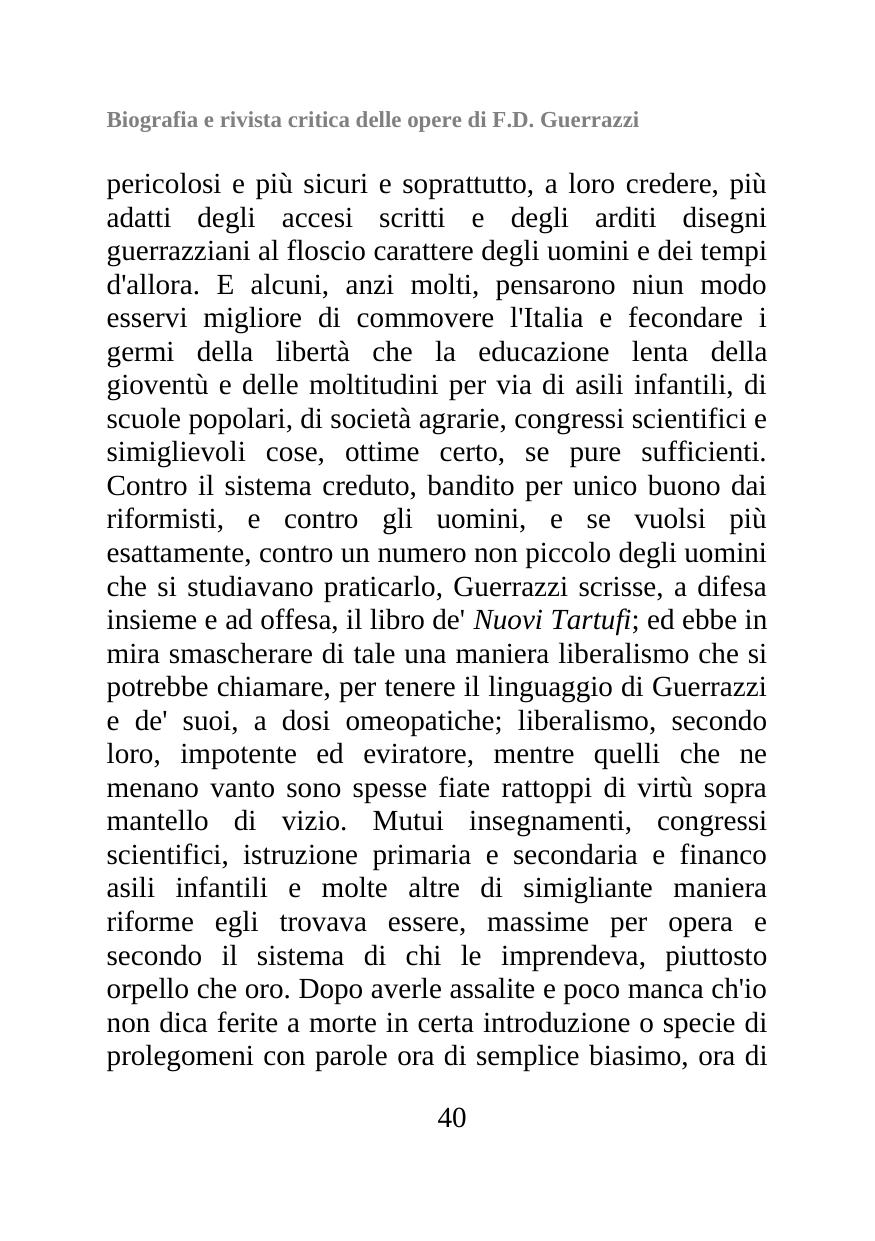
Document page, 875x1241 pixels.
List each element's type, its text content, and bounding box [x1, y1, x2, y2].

text pericolosi e più sicuri e soprattutto, a loro credere, più adatti degli accesi scritti e degli arditi disegni guerrazziani al floscio carattere degli uomini e dei tempi d'allora. E alcuni, anzi molti, pensarono niun modo esservi migliore di commovere l'Italia e fecondare i germi della libertà che la educazione lenta della gioventù e delle moltitudini per via di asili infantili, di scuole popolari, di società agrarie, congressi scientifici e simiglievoli cose, ottime certo, se pure sufficienti. Contro il sistema creduto, bandito per unico buono dai riformisti, e contro gli uomini, e se vuolsi più esattamente, contro un numero non piccolo degli uomini che si studiavano praticarlo, Guerrazzi scrisse, a difesa insieme e ad offesa, il libro de' Nuovi Tartufi; ed ebbe in mira smascherare di tale una maniera liberalismo che si potrebbe chiamare, per tenere il linguaggio di Guerrazzi e de' suoi, a dosi omeopatiche; liberalismo, secondo loro, impotente ed eviratore, mentre quelli che ne menano vanto sono spesse fiate rattoppi di virtù sopra mantello di vizio. Mutui insegnamenti, congressi scientifici, istruzione primaria e secondaria e financo asili infantili e molte altre di simigliante maniera riforme egli trovava essere, massime per opera e secondo il sistema di chi le imprendeva, piuttosto orpello che oro. Dopo averle assalite e poco manca ch'io non dica ferite a morte in certa introduzione o specie di prolegomeni con parole ora di semplice biasimo, ora di [106, 166, 768, 1072]
